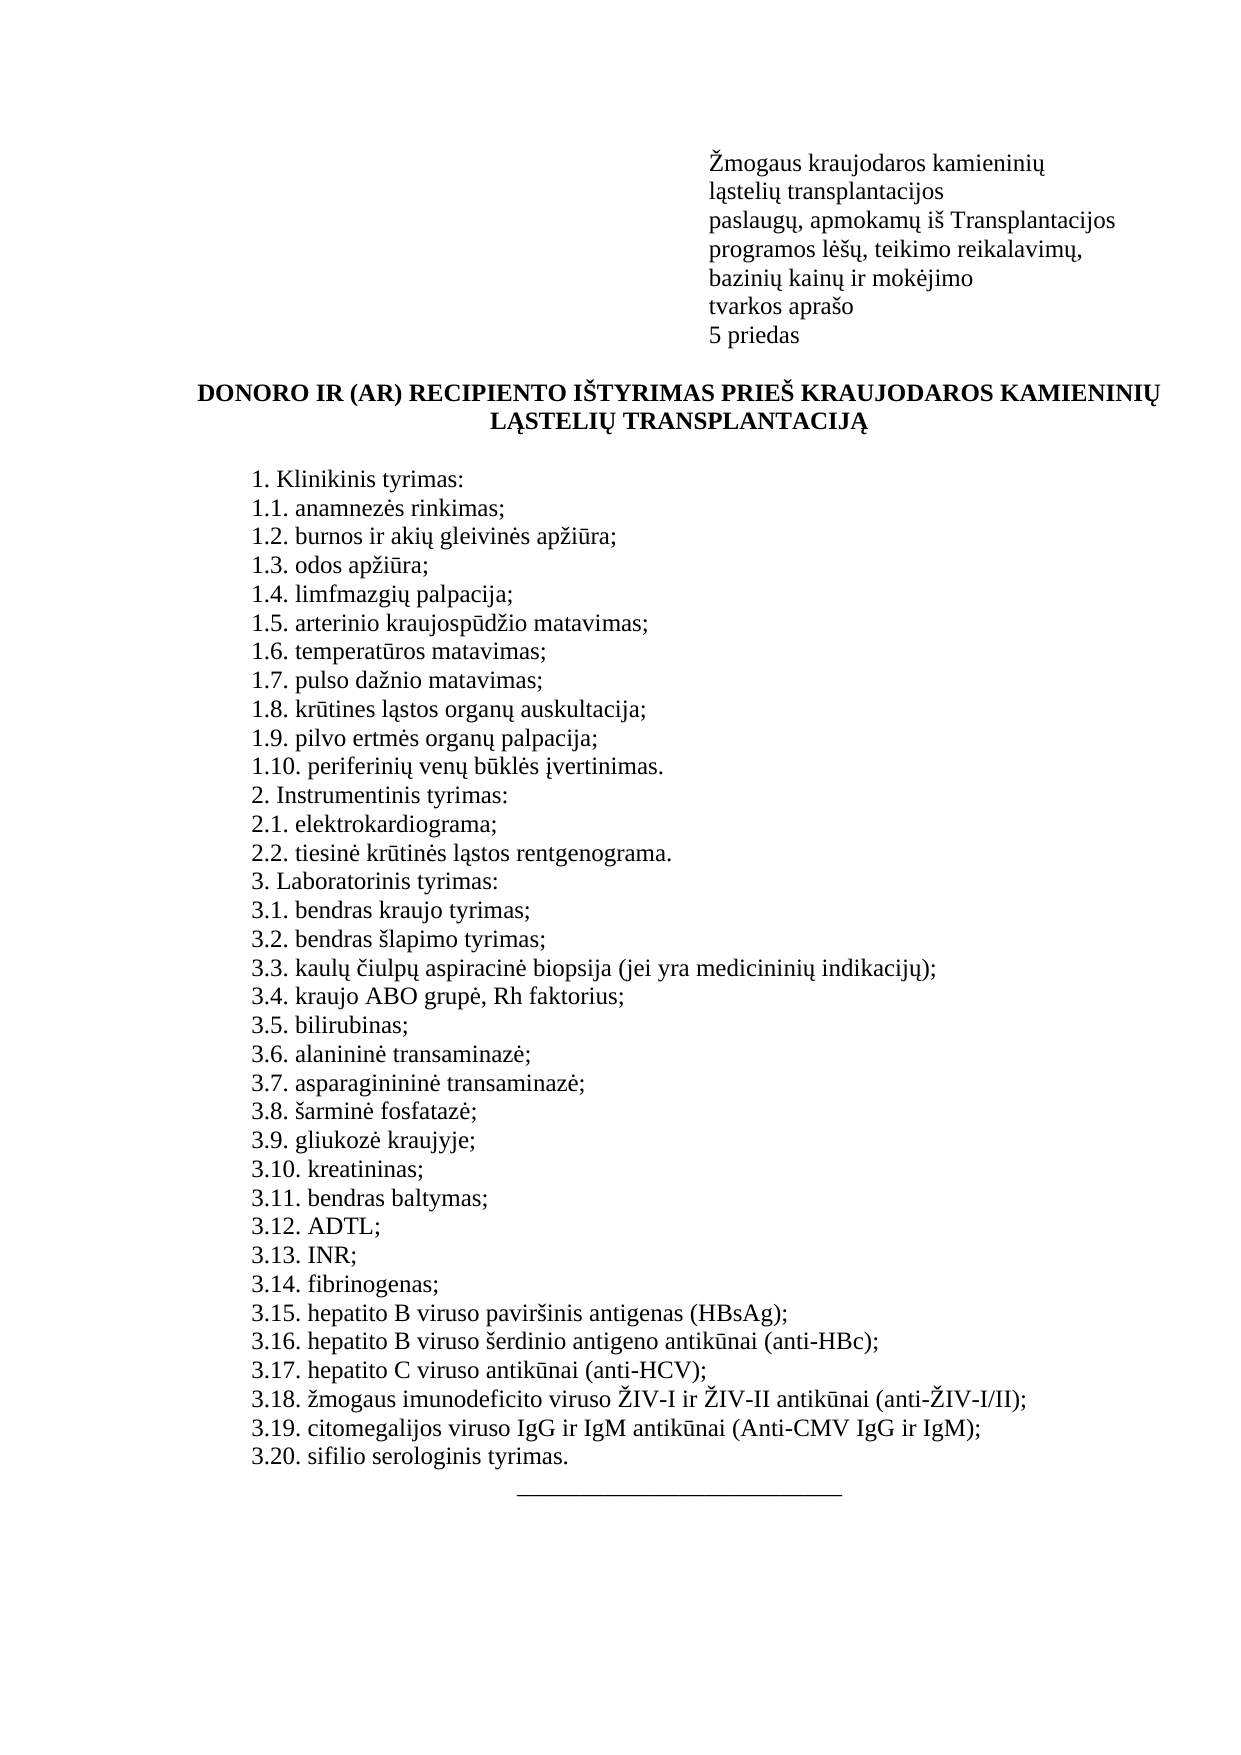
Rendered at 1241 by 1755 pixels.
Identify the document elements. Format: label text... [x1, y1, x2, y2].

text 3.19. citomegalijos viruso IgG ir IgM antikūnai (Anti-CMV IgG ir IgM); [177, 1413, 1181, 1441]
text 3.13. INR; [177, 1240, 1181, 1269]
text 3.15. hepatito B viruso paviršinis antigenas (HBsAg); [177, 1298, 1181, 1326]
text 3.2. bendras šlapimo tyrimas; [177, 924, 1181, 953]
text 3.16. hepatito B viruso šerdinio antigeno antikūnai (anti-HBc); [177, 1326, 1181, 1355]
text 3.6. alanininė transaminazė; [177, 1039, 1181, 1068]
text tvarkos aprašo [709, 291, 1181, 320]
text 3.14. fibrinogenas; [177, 1269, 1181, 1298]
text 3.17. hepatito C viruso antikūnai (anti-HCV); [177, 1355, 1181, 1384]
text 1.2. burnos ir akių gleivinės apžiūra; [177, 521, 1181, 550]
text 3.11. bendras baltymas; [177, 1183, 1181, 1211]
text Žmogaus kraujodaros kamieninių [709, 148, 1181, 176]
text 1.6. temperatūros matavimas; [177, 636, 1181, 665]
text 3. Laboratorinis tyrimas: [177, 866, 1181, 895]
text 3.9. gliukozė kraujyje; [177, 1125, 1181, 1154]
text 3.8. šarminė fosfatazė; [177, 1096, 1181, 1125]
text 3.7. asparaginininė transaminazė; [177, 1068, 1181, 1096]
text 3.5. bilirubinas; [177, 1010, 1181, 1039]
text ląstelių transplantacijos [709, 176, 1181, 205]
text 1.5. arterinio kraujospūdžio matavimas; [177, 608, 1181, 636]
text 1.4. limfmazgių palpacija; [177, 579, 1181, 608]
text 1.3. odos apžiūra; [177, 550, 1181, 579]
text DONORO ir (AR) recipiento IŠTYRIMas prieš kraujodaros kamieninių ląstelių transplantaciją [177, 378, 1181, 435]
text 1.8. krūtines ląstos organų auskultacija; [177, 694, 1181, 723]
text 3.4. kraujo ABO grupė, Rh faktorius; [177, 981, 1181, 1010]
text paslaugų, apmokamų iš Transplantacijos [709, 205, 1181, 234]
text 3.12. ADTL; [177, 1211, 1181, 1240]
text 3.18. žmogaus imunodeficito viruso ŽIV-I ir ŽIV-II antikūnai (anti-ŽIV-I/II); [177, 1384, 1181, 1413]
text 2. Instrumentinis tyrimas: [177, 780, 1181, 809]
text bazinių kainų ir mokėjimo [709, 263, 1181, 291]
text __________________________ [177, 1470, 1181, 1499]
text 3.10. kreatininas; [177, 1154, 1181, 1183]
text 1.1. anamnezės rinkimas; [177, 493, 1181, 521]
text 1. Klinikinis tyrimas: [177, 464, 1181, 493]
text 3.1. bendras kraujo tyrimas; [177, 895, 1181, 924]
text 2.1. elektrokardiograma; [177, 809, 1181, 838]
text 1.10. periferinių venų būklės įvertinimas. [177, 751, 1181, 780]
text 1.9. pilvo ertmės organų palpacija; [177, 723, 1181, 751]
text 1.7. pulso dažnio matavimas; [177, 665, 1181, 694]
text 5 priedas [709, 320, 1181, 349]
text 2.2. tiesinė krūtinės ląstos rentgenograma. [177, 838, 1181, 866]
text 3.20. sifilio serologinis tyrimas. [177, 1441, 1181, 1470]
text 3.3. kaulų čiulpų aspiracinė biopsija (jei yra medicininių indikacijų); [177, 953, 1181, 981]
text programos lėšų, teikimo reikalavimų, [709, 234, 1181, 263]
